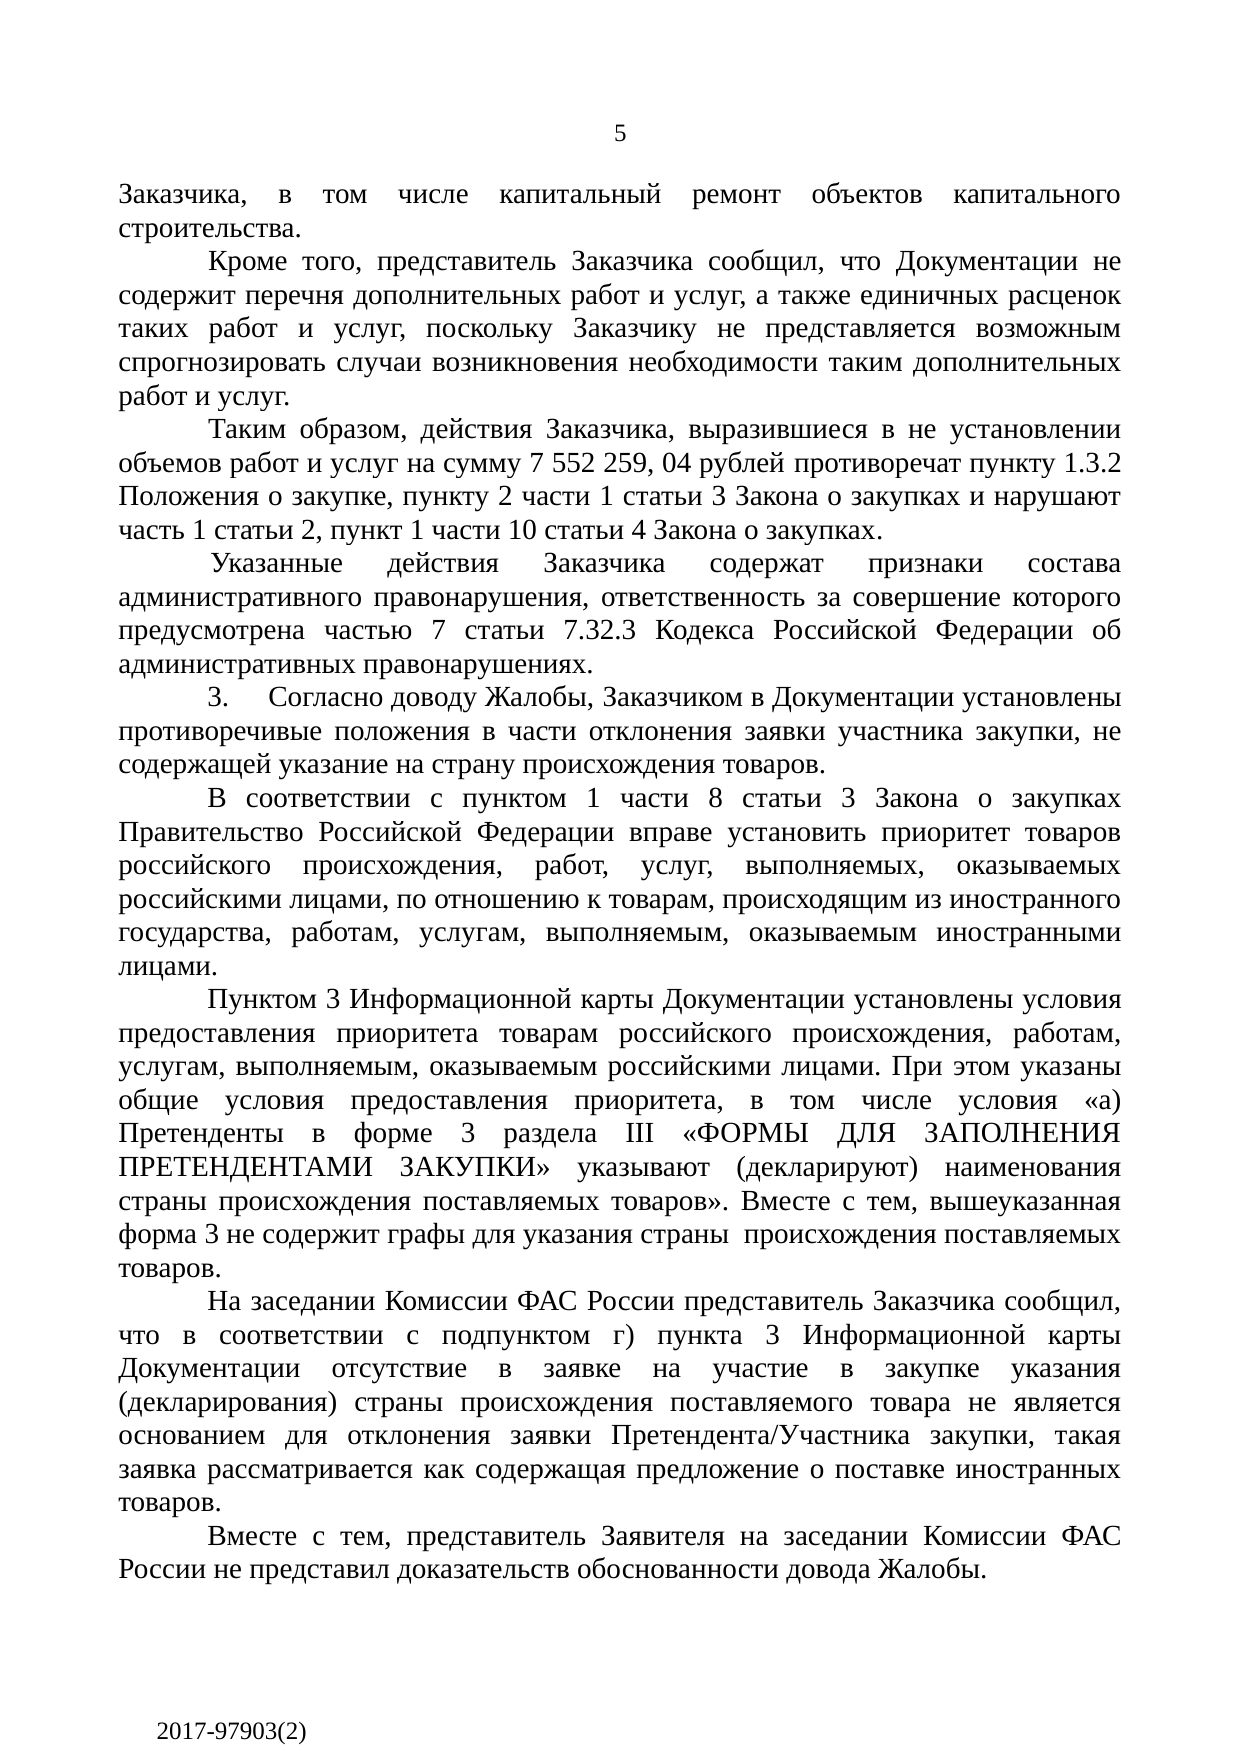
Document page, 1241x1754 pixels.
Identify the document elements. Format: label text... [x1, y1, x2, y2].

text Заказчика, в том числе капитальный ремонт объектов капитального строительства. [118, 176, 1122, 243]
text Пунктом 3 Информационной карты Документации установлены условия предоставления приоритета товарам российского происхождения, работам, услугам, выполняемым, оказываемым российскими лицами. При этом указаны общие условия предоставления приоритета, в том числе условия «а) Претенденты в форме 3 раздела III «ФОРМЫ ДЛЯ ЗАПОЛНЕНИЯ ПРЕТЕНДЕНТАМИ ЗАКУПКИ» указывают (декларируют) наименования страны происхождения поставляемых товаров». Вместе с тем, вышеуказанная форма 3 не содержит графы для указания страны происхождения поставляемых товаров. [118, 981, 1122, 1283]
text Вместе с тем, представитель Заявителя на заседании Комиссии ФАС России не представил доказательств обоснованности довода Жалобы. [118, 1518, 1122, 1585]
text Таким образом, действия Заказчика, выразившиеся в не установлении объемов работ и услуг на сумму 7 552 259, 04 рублей противоречат пункту 1.3.2 Положения о закупке, пункту 2 части 1 статьи 3 Закона о закупках и нарушают часть 1 статьи 2, пункт 1 части 10 статьи 4 Закона о закупках. [118, 411, 1122, 545]
text В соответствии с пунктом 1 части 8 статьи 3 Закона о закупках Правительство Российской Федерации вправе установить приоритет товаров российского происхождения, работ, услуг, выполняемых, оказываемых российскими лицами, по отношению к товарам, происходящим из иностранного государства, работам, услугам, выполняемым, оказываемым иностранными лицами. [118, 780, 1122, 981]
text Кроме того, представитель Заказчика сообщил, что Документации не содержит перечня дополнительных работ и услуг, а также единичных расценок таких работ и услуг, поскольку Заказчику не представляется возможным спрогнозировать случаи возникновения необходимости таким дополнительных работ и услуг. [118, 243, 1122, 411]
text На заседании Комиссии ФАС России представитель Заказчика сообщил, что в соответствии с подпунктом г) пункта 3 Информационной карты Документации отсутствие в заявке на участие в закупке указания (декларирования) страны происхождения поставляемого товара не является основанием для отклонения заявки Претендента/Участника закупки, такая заявка рассматривается как содержащая предложение о поставке иностранных товаров. [118, 1283, 1122, 1518]
text Указанные действия Заказчика содержат признаки состава административного правонарушения, ответственность за совершение которого предусмотрена частью 7 статьи 7.32.3 Кодекса Российской Федерации об административных правонарушениях. [118, 545, 1122, 679]
list Согласно доводу Жалобы, Заказчиком в Документации установлены противоречивые положения в части отклонения заявки участника закупки, не содержащей указание на страну происхождения товаров. [118, 679, 1122, 780]
